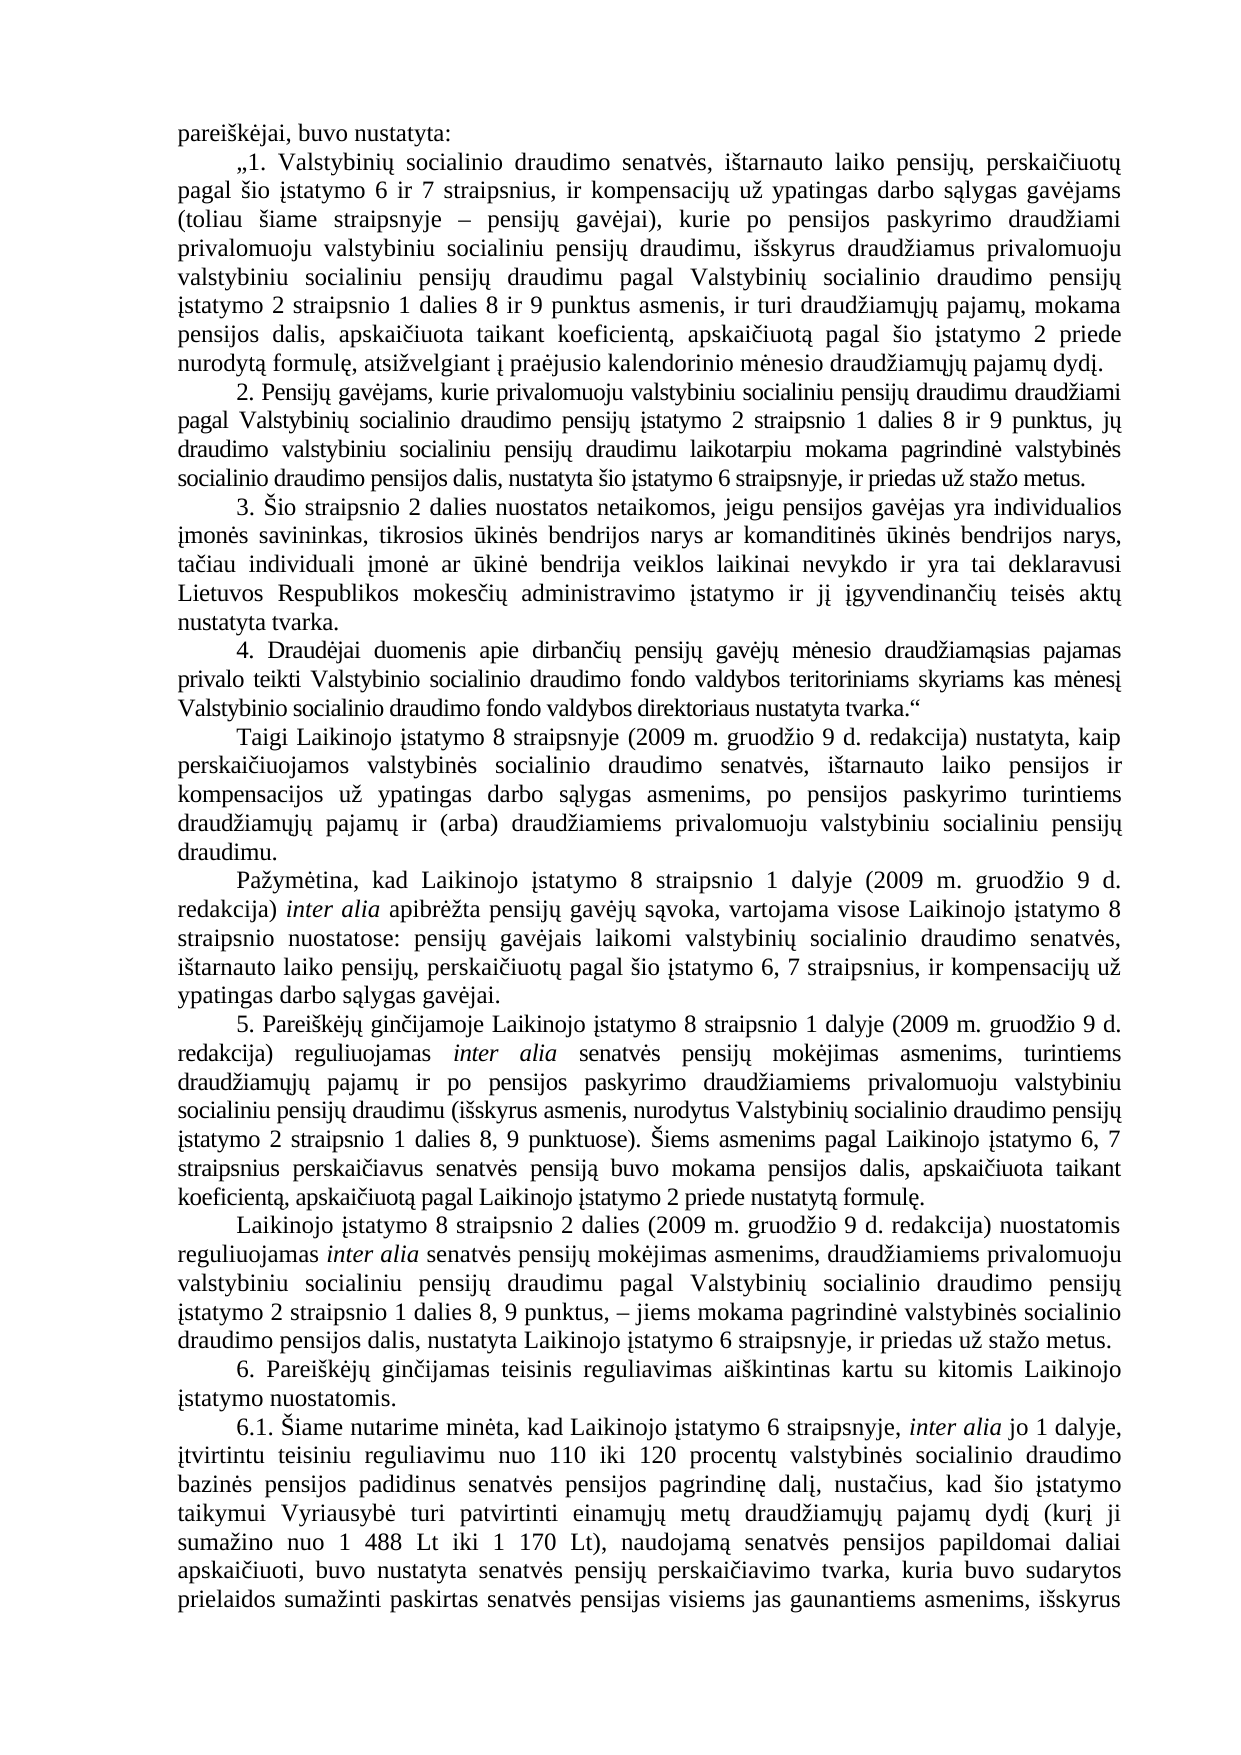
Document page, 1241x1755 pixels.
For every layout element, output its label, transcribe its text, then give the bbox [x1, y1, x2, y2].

text 2. Pensijų gavėjams, kurie privalomuoju valstybiniu socialiniu pensijų draudimu draudžiami pagal Valstybinių socialinio draudimo pensijų įstatymo 2 straipsnio 1 dalies 8 ir 9 punktus, jų draudimo valstybiniu socialiniu pensijų draudimu laikotarpiu mokama pagrindinė valstybinės socialinio draudimo pensijos dalis, nustatyta šio įstatymo 6 straipsnyje, ir priedas už stažo metus. [177, 377, 1122, 492]
text 4. Draudėjai duomenis apie dirbančių pensijų gavėjų mėnesio draudžiamąsias pajamas privalo teikti Valstybinio socialinio draudimo fondo valdybos teritoriniams skyriams kas mėnesį Valstybinio socialinio draudimo fondo valdybos direktoriaus nustatyta tvarka.“ [177, 636, 1122, 722]
text 5. Pareiškėjų ginčijamoje Laikinojo įstatymo 8 straipsnio 1 dalyje (2009 m. gruodžio 9 d. redakcija) reguliuojamas inter alia senatvės pensijų mokėjimas asmenims, turintiems draudžiamųjų pajamų ir po pensijos paskyrimo draudžiamiems privalomuoju valstybiniu socialiniu pensijų draudimu (išskyrus asmenis, nurodytus Valstybinių socialinio draudimo pensijų įstatymo 2 straipsnio 1 dalies 8, 9 punktuose). Šiems asmenims pagal Laikinojo įstatymo 6, 7 straipsnius perskaičiavus senatvės pensiją buvo mokama pensijos dalis, apskaičiuota taikant koeficientą, apskaičiuotą pagal Laikinojo įstatymo 2 priede nustatytą formulę. [177, 1009, 1122, 1211]
text Laikinojo įstatymo 8 straipsnio 2 dalies (2009 m. gruodžio 9 d. redakcija) nuostatomis reguliuojamas inter alia senatvės pensijų mokėjimas asmenims, draudžiamiems privalomuoju valstybiniu socialiniu pensijų draudimu pagal Valstybinių socialinio draudimo pensijų įstatymo 2 straipsnio 1 dalies 8, 9 punktus, – jiems mokama pagrindinė valstybinės socialinio draudimo pensijos dalis, nustatyta Laikinojo įstatymo 6 straipsnyje, ir priedas už stažo metus. [177, 1211, 1122, 1354]
text Pažymėtina, kad Laikinojo įstatymo 8 straipsnio 1 dalyje (2009 m. gruodžio 9 d. redakcija) inter alia apibrėžta pensijų gavėjų sąvoka, vartojama visose Laikinojo įstatymo 8 straipsnio nuostatose: pensijų gavėjais laikomi valstybinių socialinio draudimo senatvės, ištarnauto laiko pensijų, perskaičiuotų pagal šio įstatymo 6, 7 straipsnius, ir kompensacijų už ypatingas darbo sąlygas gavėjai. [177, 866, 1122, 1009]
text 6. Pareiškėjų ginčijamas teisinis reguliavimas aiškintinas kartu su kitomis Laikinojo įstatymo nuostatomis. [177, 1354, 1122, 1412]
text „1. Valstybinių socialinio draudimo senatvės, ištarnauto laiko pensijų, perskaičiuotų pagal šio įstatymo 6 ir 7 straipsnius, ir kompensacijų už ypatingas darbo sąlygas gavėjams (toliau šiame straipsnyje – pensijų gavėjai), kurie po pensijos paskyrimo draudžiami privalomuoju valstybiniu socialiniu pensijų draudimu, išskyrus draudžiamus privalomuoju valstybiniu socialiniu pensijų draudimu pagal Valstybinių socialinio draudimo pensijų įstatymo 2 straipsnio 1 dalies 8 ir 9 punktus asmenis, ir turi draudžiamųjų pajamų, mokama pensijos dalis, apskaičiuota taikant koeficientą, apskaičiuotą pagal šio įstatymo 2 priede nurodytą formulę, atsižvelgiant į praėjusio kalendorinio mėnesio draudžiamųjų pajamų dydį. [177, 147, 1122, 377]
text 6.1. Šiame nutarime minėta, kad Laikinojo įstatymo 6 straipsnyje, inter alia jo 1 dalyje, įtvirtintu teisiniu reguliavimu nuo 110 iki 120 procentų valstybinės socialinio draudimo bazinės pensijos padidinus senatvės pensijos pagrindinę dalį, nustačius, kad šio įstatymo taikymui Vyriausybė turi patvirtinti einamųjų metų draudžiamųjų pajamų dydį (kurį ji sumažino nuo 1 488 Lt iki 1 170 Lt), naudojamą senatvės pensijos papildomai daliai apskaičiuoti, buvo nustatyta senatvės pensijų perskaičiavimo tvarka, kuria buvo sudarytos prielaidos sumažinti paskirtas senatvės pensijas visiems jas gaunantiems asmenims, išskyrus [177, 1412, 1122, 1613]
text 3. Šio straipsnio 2 dalies nuostatos netaikomos, jeigu pensijos gavėjas yra individualios įmonės savininkas, tikrosios ūkinės bendrijos narys ar komanditinės ūkinės bendrijos narys, tačiau individuali įmonė ar ūkinė bendrija veiklos laikinai nevykdo ir yra tai deklaravusi Lietuvos Respublikos mokesčių administravimo įstatymo ir jį įgyvendinančių teisės aktų nustatyta tvarka. [177, 492, 1122, 636]
text pareiškėjai, buvo nustatyta: [177, 118, 1122, 147]
text Taigi Laikinojo įstatymo 8 straipsnyje (2009 m. gruodžio 9 d. redakcija) nustatyta, kaip perskaičiuojamos valstybinės socialinio draudimo senatvės, ištarnauto laiko pensijos ir kompensacijos už ypatingas darbo sąlygas asmenims, po pensijos paskyrimo turintiems draudžiamųjų pajamų ir (arba) draudžiamiems privalomuoju valstybiniu socialiniu pensijų draudimu. [177, 722, 1122, 866]
